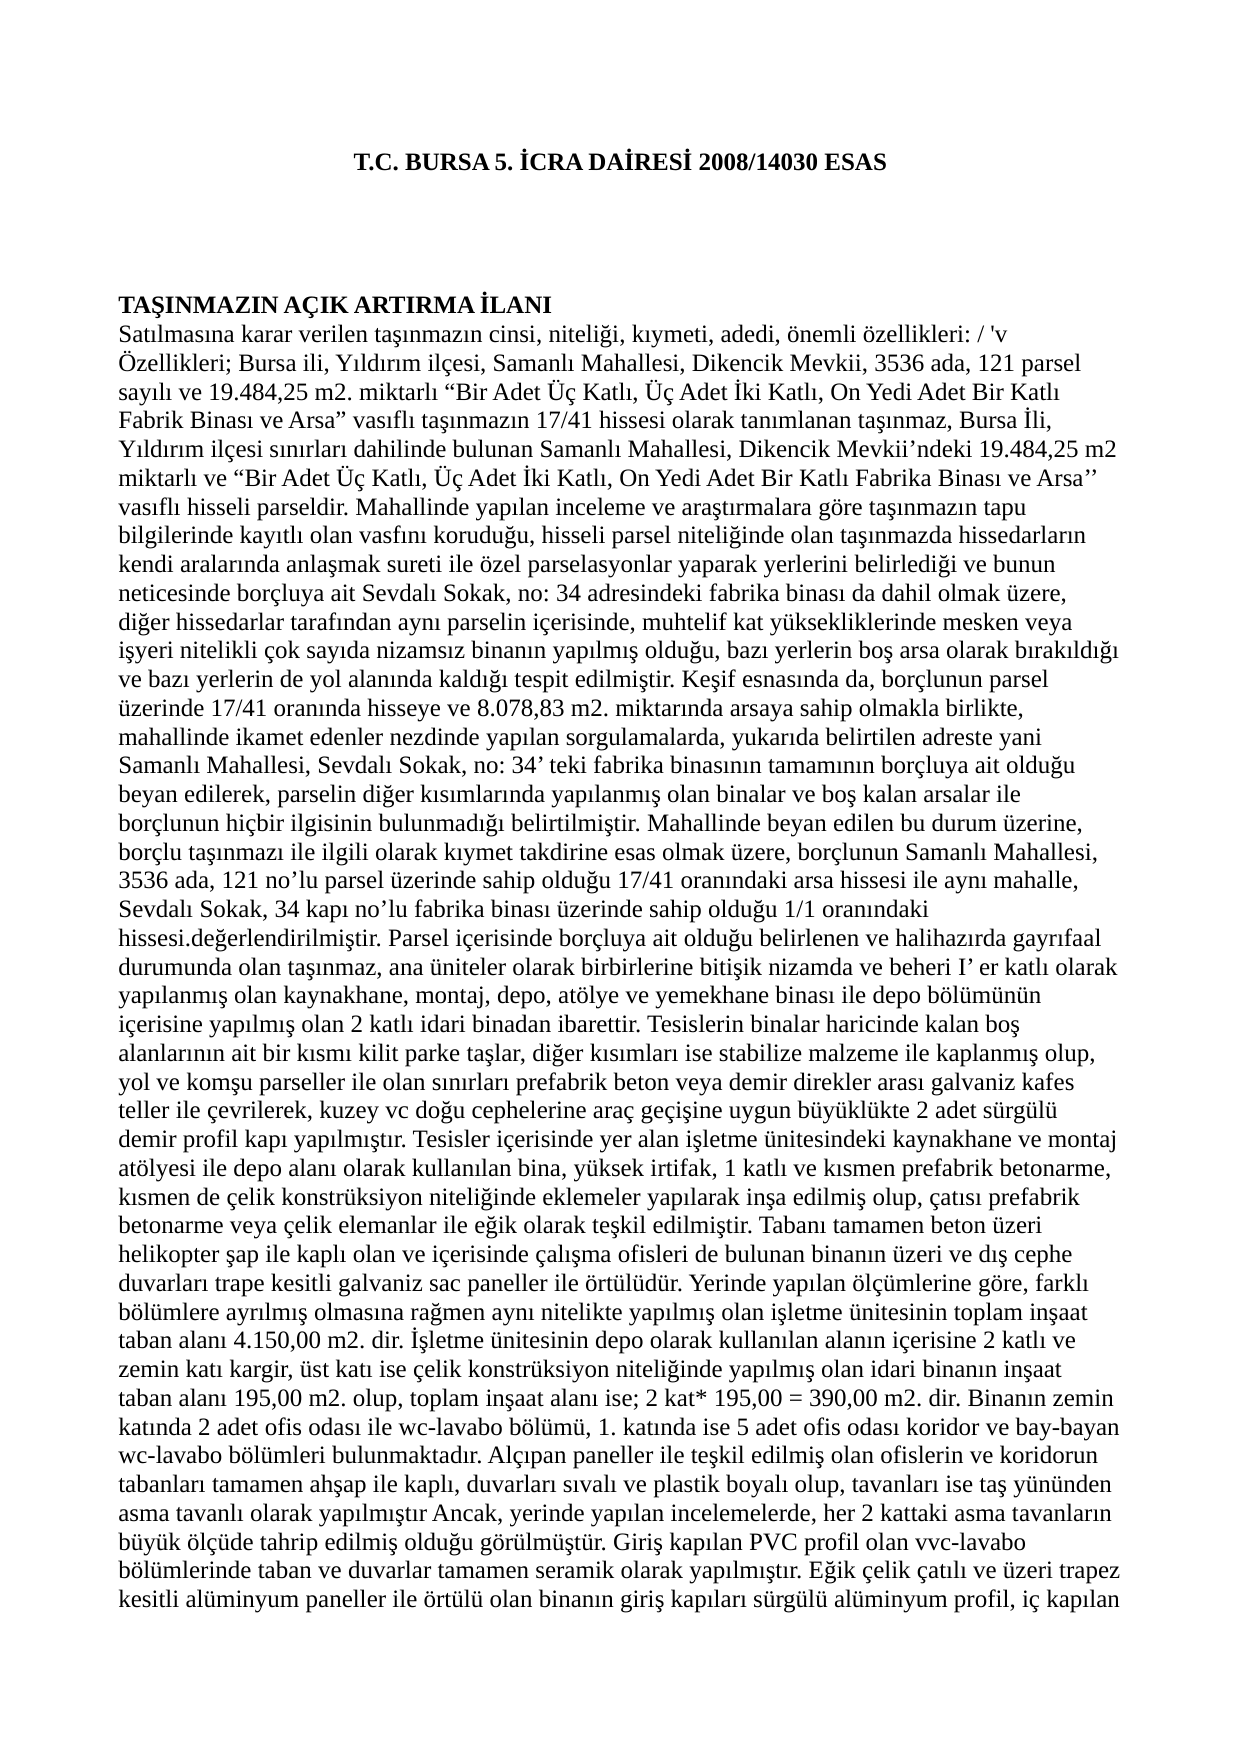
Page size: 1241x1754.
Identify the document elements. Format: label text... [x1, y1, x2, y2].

text Satılmasına karar verilen taşınmazın cinsi, niteliği, kıymeti, adedi, önemli özellikleri: / 'v Özellikleri; Bursa ili, Yıldırım ilçesi, Samanlı Mahallesi, Dikencik Mevkii, 3536 ada, 121 parsel sayılı ve 19.484,25 m2. miktarlı “Bir Adet Üç Katlı, Üç Adet İki Katlı, On Yedi Adet Bir Katlı Fabrik Binası ve Arsa” vasıflı taşınmazın 17/41 hissesi olarak tanımlanan taşınmaz, Bursa İli, Yıldırım ilçesi sınırları dahilinde bulunan Samanlı Mahallesi, Dikencik Mevkii’ndeki 19.484,25 m2 miktarlı ve “Bir Adet Üç Katlı, Üç Adet İki Katlı, On Yedi Adet Bir Katlı Fabrika Binası ve Arsa’’ vasıflı hisseli parseldir. Mahallinde yapılan inceleme ve araştırmalara göre taşınmazın tapu bilgilerinde kayıtlı olan vasfını koruduğu, hisseli parsel niteliğinde olan taşınmazda hissedarların kendi aralarında anlaşmak sureti ile özel parselasyonlar yaparak yerlerini belirlediği ve bunun neticesinde borçluya ait Sevdalı Sokak, no: 34 adresindeki fabrika binası da dahil olmak üzere, diğer hissedarlar tarafından aynı parselin içerisinde, muhtelif kat yüksekliklerinde mesken veya işyeri nitelikli çok sayıda nizamsız binanın yapılmış olduğu, bazı yerlerin boş arsa olarak bırakıldığı ve bazı yerlerin de yol alanında kaldığı tespit edilmiştir. Keşif esnasında da, borçlunun parsel üzerinde 17/41 oranında hisseye ve 8.078,83 m2. miktarında arsaya sahip olmakla birlikte, mahallinde ikamet edenler nezdinde yapılan sorgulamalarda, yukarıda belirtilen adreste yani Samanlı Mahallesi, Sevdalı Sokak, no: 34’ teki fabrika binasının tamamının borçluya ait olduğu beyan edilerek, parselin diğer kısımlarında yapılanmış olan binalar ve boş kalan arsalar ile borçlunun hiçbir ilgisinin bulunmadığı belirtilmiştir. Mahallinde beyan edilen bu durum üzerine, borçlu taşınmazı ile ilgili olarak kıymet takdirine esas olmak üzere, borçlunun Samanlı Mahallesi, 3536 ada, 121 no’lu parsel üzerinde sahip olduğu 17/41 oranındaki arsa hissesi ile aynı mahalle, Sevdalı Sokak, 34 kapı no’lu fabrika binası üzerinde sahip olduğu 1/1 oranındaki hissesi.değerlendirilmiştir. Parsel içerisinde borçluya ait olduğu belirlenen ve halihazırda gayrıfaal durumunda olan taşınmaz, ana üniteler olarak birbirlerine bitişik nizamda ve beheri I’ er katlı olarak yapılanmış olan kaynakhane, montaj, depo, atölye ve yemekhane binası ile depo bölümünün içerisine yapılmış olan 2 katlı idari binadan ibarettir. Tesislerin binalar haricinde kalan boş alanlarının ait bir kısmı kilit parke taşlar, diğer kısımları ise stabilize malzeme ile kaplanmış olup, yol ve komşu parseller ile olan sınırları prefabrik beton veya demir direkler arası galvaniz kafes teller ile çevrilerek, kuzey vc doğu cephelerine araç geçişine uygun büyüklükte 2 adet sürgülü demir profil kapı yapılmıştır. Tesisler içerisinde yer alan işletme ünitesindeki kaynakhane ve montaj atölyesi ile depo alanı olarak kullanılan bina, yüksek irtifak, 1 katlı ve kısmen prefabrik betonarme, kısmen de çelik konstrüksiyon niteliğinde eklemeler yapılarak inşa edilmiş olup, çatısı prefabrik betonarme veya çelik elemanlar ile eğik olarak teşkil edilmiştir. Tabanı tamamen beton üzeri helikopter şap ile kaplı olan ve içerisinde çalışma ofisleri de bulunan binanın üzeri ve dış cephe duvarları trape kesitli galvaniz sac paneller ile örtülüdür. Yerinde yapılan ölçümlerine göre, farklı bölümlere ayrılmış olmasına rağmen aynı nitelikte yapılmış olan işletme ünitesinin toplam inşaat taban alanı 4.150,00 m2. dir. İşletme ünitesinin depo olarak kullanılan alanın içerisine 2 katlı ve zemin katı kargir, üst katı ise çelik konstrüksiyon niteliğinde yapılmış olan idari binanın inşaat taban alanı 195,00 m2. olup, toplam inşaat alanı ise; 2 kat* 195,00 = 390,00 m2. dir. Binanın zemin katında 2 adet ofis odası ile wc-lavabo bölümü, 1. katında ise 5 adet ofis odası koridor ve bay-bayan wc-lavabo bölümleri bulunmaktadır. Alçıpan paneller ile teşkil edilmiş olan ofislerin ve koridorun tabanları tamamen ahşap ile kaplı, duvarları sıvalı ve plastik boyalı olup, tavanları ise taş yününden asma tavanlı olarak yapılmıştır Ancak, yerinde yapılan incelemelerde, her 2 kattaki asma tavanların büyük ölçüde tahrip edilmiş olduğu görülmüştür. Giriş kapılan PVC profil olan vvc-lavabo bölümlerinde taban ve duvarlar tamamen seramik olarak yapılmıştır. Eğik çelik çatılı ve üzeri trapez kesitli alüminyum paneller ile örtülü olan binanın giriş kapıları sürgülü alüminyum profil, iç kapılan [118, 319, 1122, 1613]
text T.C. BURSA 5. İCRA DAİRESİ 2008/14030 ESAS [118, 147, 1122, 176]
text TAŞINMAZIN AÇIK ARTIRMA İLANI [118, 291, 1122, 319]
